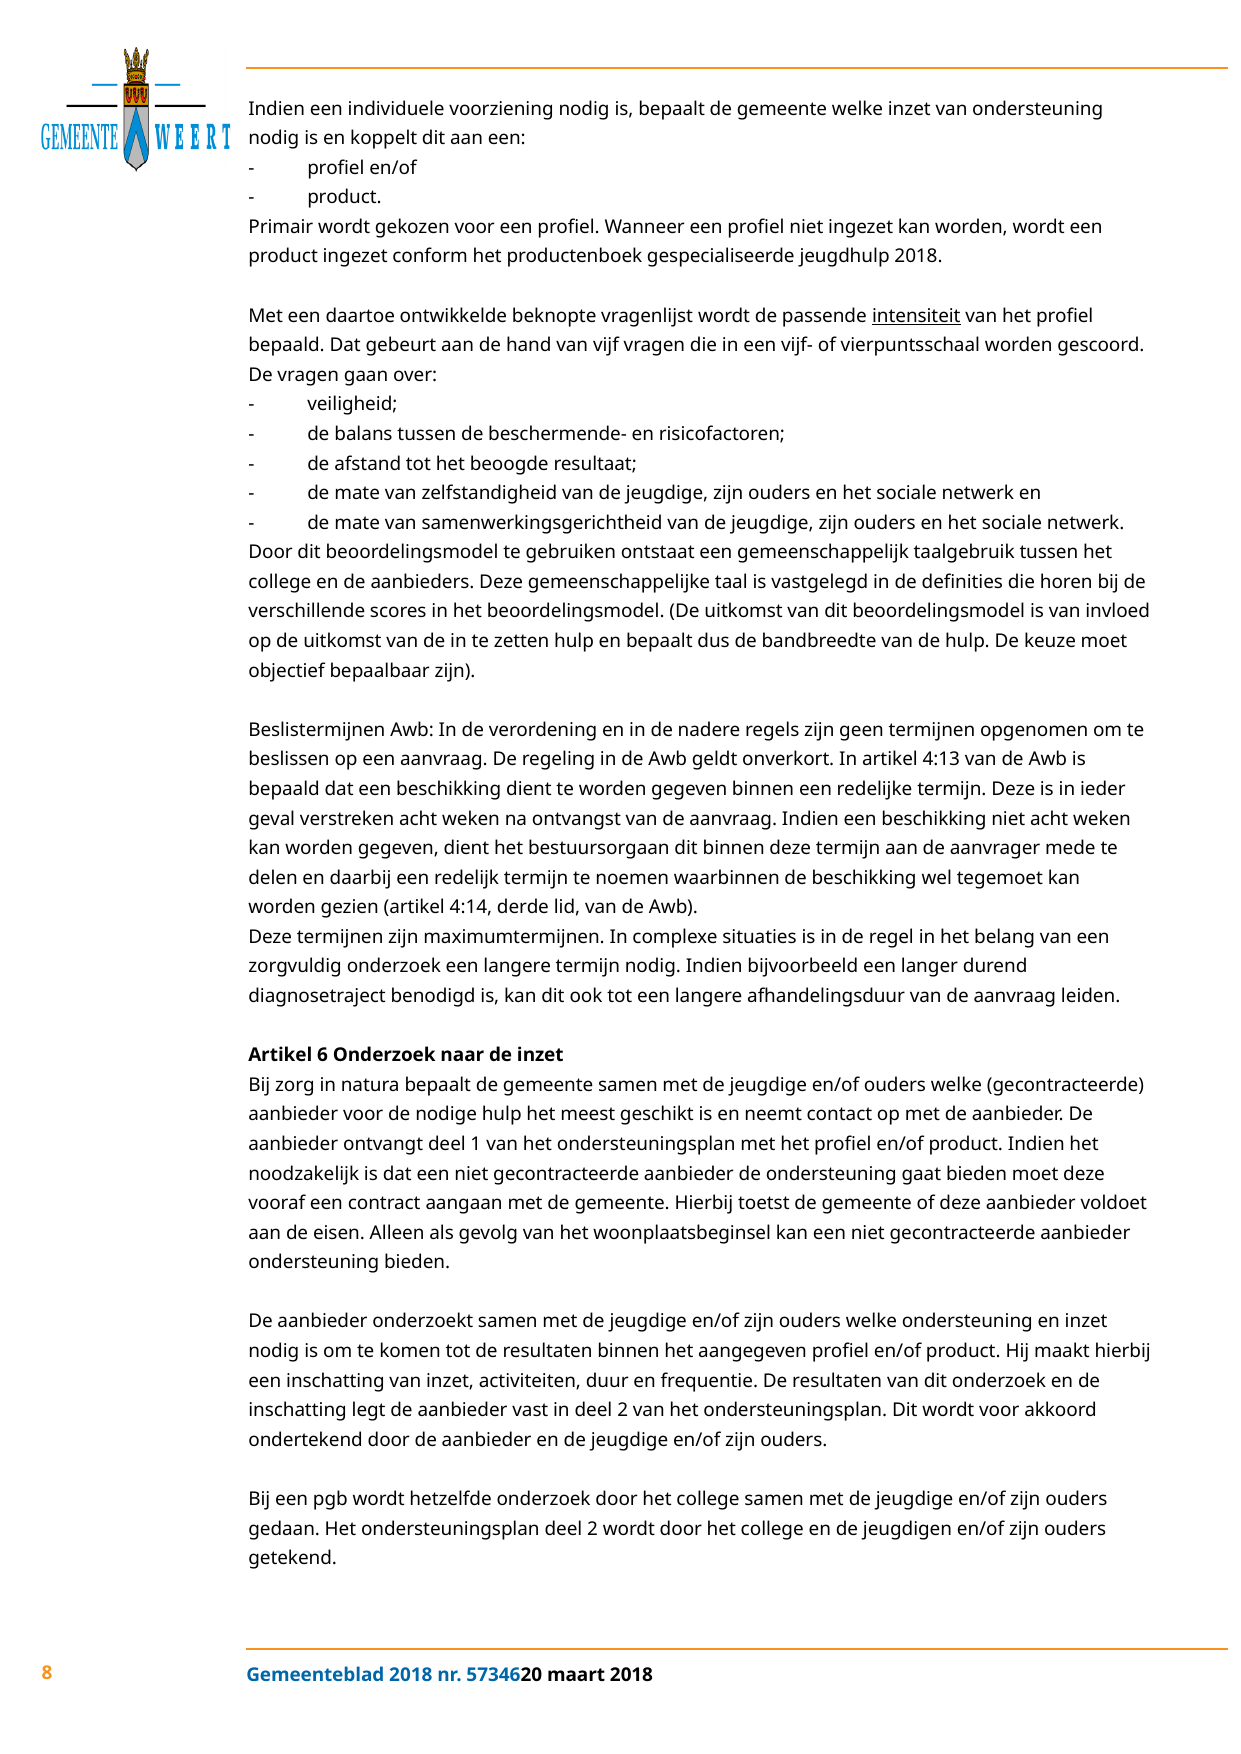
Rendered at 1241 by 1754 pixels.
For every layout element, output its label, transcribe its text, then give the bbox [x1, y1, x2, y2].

list de mate van samenwerkingsgerichtheid van de jeugdige, zijn ouders en het sociale netwerk. [248, 509, 1152, 535]
list veiligheid; [248, 391, 1152, 416]
list de afstand tot het beoogde resultaat; [248, 450, 1152, 476]
text Bij zorg in natura bepaalt de gemeente samen met de jeugdige en/of ouders welke (gecontracteerde) aanbieder voor de nodige hulp het meest geschikt is en neemt contact op met de aanbieder. De aanbieder ontvangt deel 1 van het ondersteuningsplan met het profiel en/of product. Indien het noodzakelijk is dat een niet gecontracteerde aanbieder de ondersteuning gaat bieden moet deze vooraf een contract aangaan met de gemeente. Hierbij toetst de gemeente of deze aanbieder voldoet aan de eisen. Alleen als gevolg van het woonplaatsbeginsel kan een niet gecontracteerde aanbieder ondersteuning bieden. [248, 1071, 1152, 1274]
text Bij een pgb wordt hetzelfde onderzoek door het college samen met de jeugdige en/of zijn ouders gedaan. Het ondersteuningsplan deel 2 wordt door het college en de jeugdigen en/of zijn ouders getekend. [248, 1485, 1152, 1570]
text Indien een individuele voorziening nodig is, bepaalt de gemeente welke inzet van ondersteuning nodig is en koppelt dit aan een: [248, 95, 1152, 150]
text Met een daartoe ontwikkelde beknopte vragenlijst wordt de passende intensiteit van het profiel bepaald. Dat gebeurt aan de hand van vijf vragen die in een vijf- of vierpuntsschaal worden gescoord. De vragen gaan over: [248, 302, 1152, 387]
list de mate van zelfstandigheid van de jeugdige, zijn ouders en het sociale netwerk en [248, 479, 1152, 505]
list profiel en/of [248, 154, 1152, 180]
picture [41, 47, 231, 172]
text Door dit beoordelingsmodel te gebruiken ontstaat een gemeenschappelijk taalgebruik tussen het college en de aanbieders. Deze gemeenschappelijke taal is vastgelegd in de definities die horen bij de verschillende scores in het beoordelingsmodel. (De uitkomst van dit beoordelingsmodel is van invloed op de uitkomst van de in te zetten hulp en bepaalt dus de bandbreedte van de hulp. De keuze moet objectief bepaalbaar zijn). [248, 538, 1152, 683]
text Primair wordt gekozen voor een profiel. Wanneer een profiel niet ingezet kan worden, wordt een product ingezet conform het productenboek gespecialiseerde jeugdhulp 2018. [248, 213, 1152, 268]
text Artikel 6 Onderzoek naar de inzet [248, 1041, 1152, 1067]
list de balans tussen de beschermende- en risicofactoren; [248, 420, 1152, 446]
list product. [248, 183, 1152, 209]
text Beslistermijnen Awb: In de verordening en in de nadere regels zijn geen termijnen opgenomen om te beslissen op een aanvraag. De regeling in de Awb geldt onverkort. In artikel 4:13 van de Awb is bepaald dat een beschikking dient te worden gegeven binnen een redelijke termijn. Deze is in ieder geval verstreken acht weken na ontvangst van de aanvraag. Indien een beschikking niet acht weken kan worden gegeven, dient het bestuursorgaan dit binnen deze termijn aan de aanvrager mede te delen en daarbij een redelijk termijn te noemen waarbinnen de beschikking wel tegemoet kan worden gezien (artikel 4:14, derde lid, van de Awb). [248, 716, 1152, 919]
text De aanbieder onderzoekt samen met de jeugdige en/of zijn ouders welke ondersteuning en inzet nodig is om te komen tot de resultaten binnen het aangegeven profiel en/of product. Hij maakt hierbij een inschatting van inzet, activiteiten, duur en frequentie. De resultaten van dit onderzoek en de inschatting legt de aanbieder vast in deel 2 van het ondersteuningsplan. Dit wordt voor akkoord ondertekend door de aanbieder en de jeugdige en/of zijn ouders. [248, 1308, 1152, 1452]
text Deze termijnen zijn maximumtermijnen. In complexe situaties is in de regel in het belang van een zorgvuldig onderzoek een langere termijn nodig. Indien bijvoorbeeld een langer durend diagnosetraject benodigd is, kan dit ook tot een langere afhandelingsduur van de aanvraag leiden. [248, 923, 1152, 1008]
